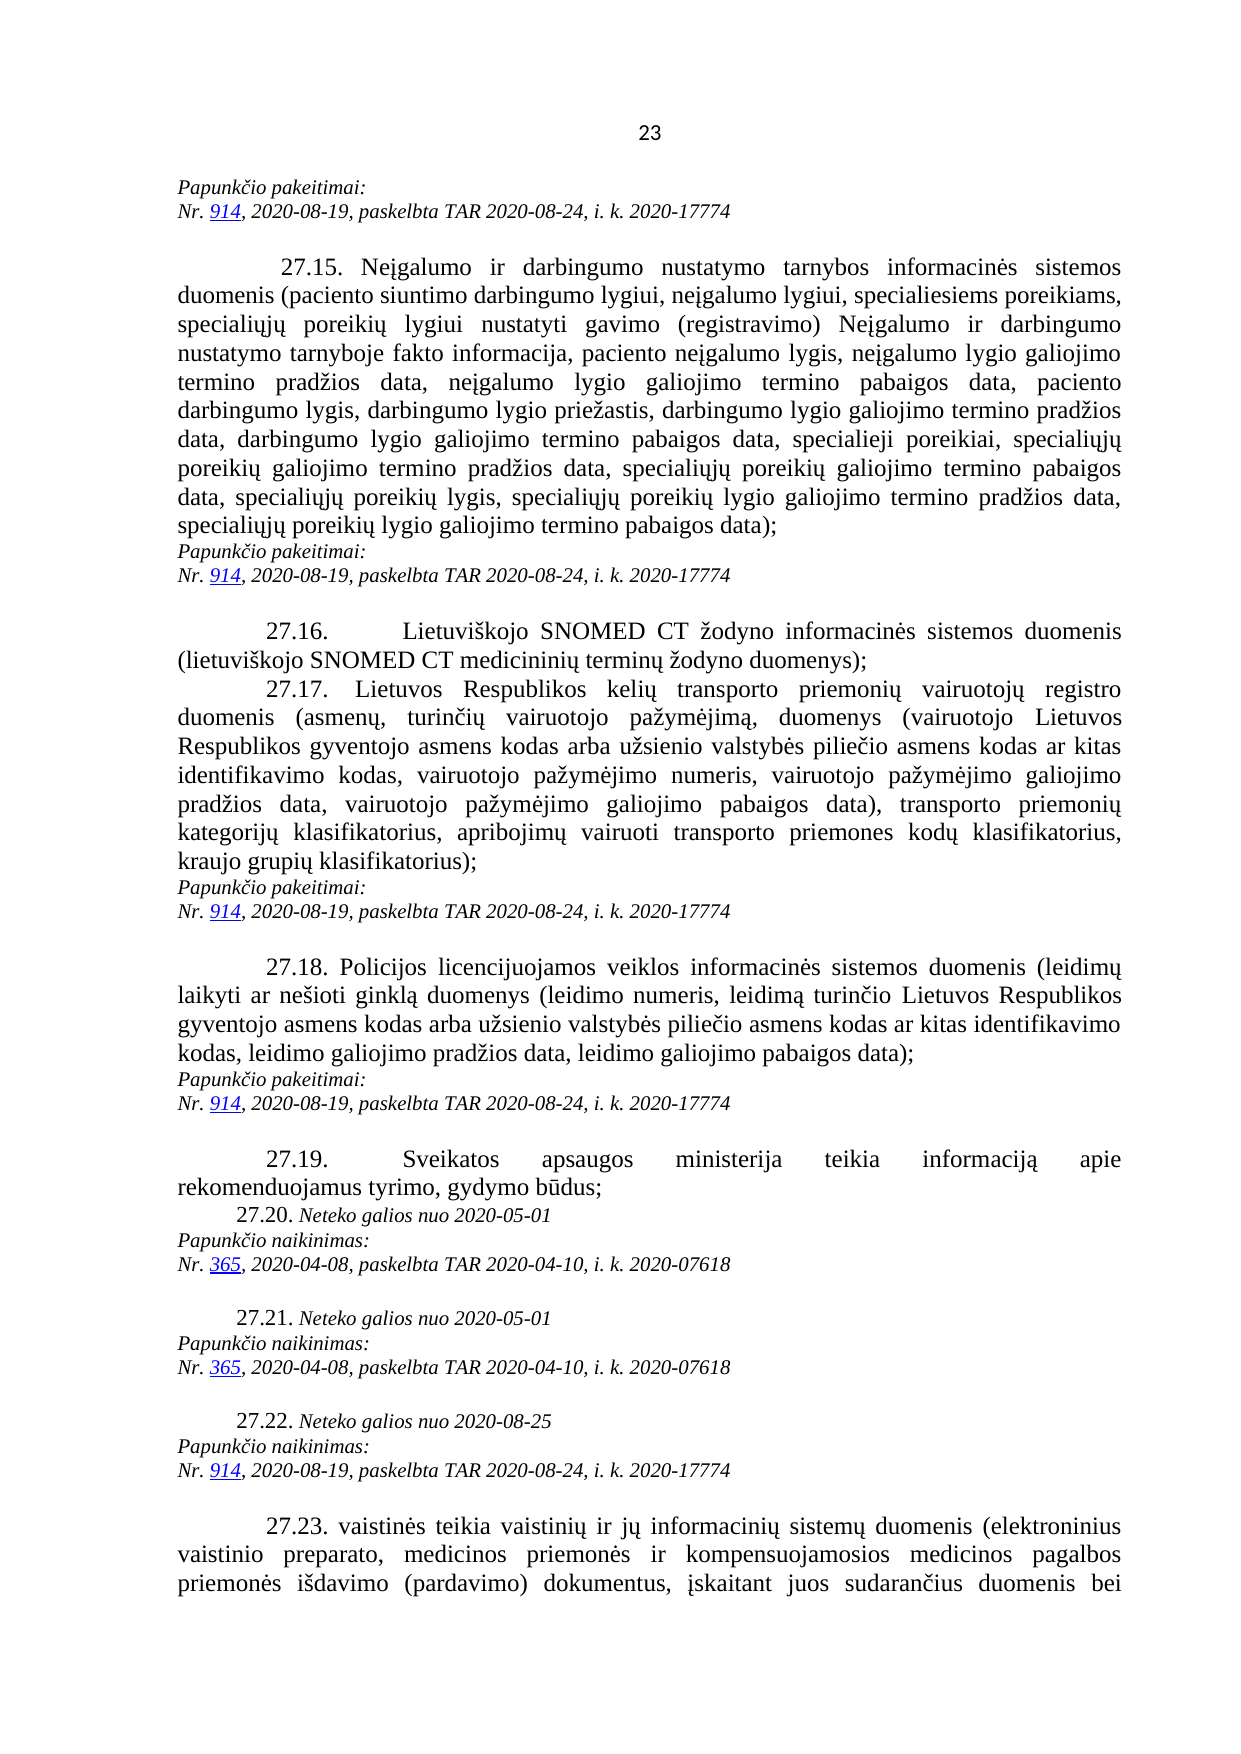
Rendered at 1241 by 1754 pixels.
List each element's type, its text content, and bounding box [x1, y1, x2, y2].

text 27.16. Lietuviškojo SNOMED CT žodyno informacinės sistemos duomenis (lietuviškojo SNOMED CT medicininių terminų žodyno duomenys); [177, 616, 1122, 674]
text Papunkčio naikinimas: [177, 1331, 1122, 1355]
text 27.22. Neteko galios nuo 2020-08-25 [177, 1408, 1122, 1434]
text Nr. 914, 2020-08-19, paskelbta TAR 2020-08-24, i. k. 2020-17774 [177, 563, 1122, 587]
text Nr. 914, 2020-08-19, paskelbta TAR 2020-08-24, i. k. 2020-17774 [177, 199, 1122, 223]
text 27.17. Lietuvos Respublikos kelių transporto priemonių vairuotojų registro duomenis (asmenų, turinčių vairuotojo pažymėjimą, duomenys (vairuotojo Lietuvos Respublikos gyventojo asmens kodas arba užsienio valstybės piliečio asmens kodas ar kitas identifikavimo kodas, vairuotojo pažymėjimo numeris, vairuotojo pažymėjimo galiojimo pradžios data, vairuotojo pažymėjimo galiojimo pabaigos data), transporto priemonių kategorijų klasifikatorius, apribojimų vairuoti transporto priemones kodų klasifikatorius, kraujo grupių klasifikatorius); [177, 674, 1122, 875]
text Papunkčio naikinimas: [177, 1227, 1122, 1252]
text Papunkčio naikinimas: [177, 1434, 1122, 1458]
text Papunkčio pakeitimai: [177, 539, 1122, 563]
text Papunkčio pakeitimai: [177, 875, 1122, 899]
text 27.23. vaistinės teikia vaistinių ir jų informacinių sistemų duomenis (elektroninius vaistinio preparato, medicinos priemonės ir kompensuojamosios medicinos pagalbos priemonės išdavimo (pardavimo) dokumentus, įskaitant juos sudarančius duomenis bei [177, 1511, 1122, 1597]
text 27.15. Neįgalumo ir darbingumo nustatymo tarnybos informacinės sistemos duomenis (paciento siuntimo darbingumo lygiui, neįgalumo lygiui, specialiesiems poreikiams, specialiųjų poreikių lygiui nustatyti gavimo (registravimo) Neįgalumo ir darbingumo nustatymo tarnyboje fakto informacija, paciento neįgalumo lygis, neįgalumo lygio galiojimo termino pradžios data, neįgalumo lygio galiojimo termino pabaigos data, paciento darbingumo lygis, darbingumo lygio priežastis, darbingumo lygio galiojimo termino pradžios data, darbingumo lygio galiojimo termino pabaigos data, specialieji poreikiai, specialiųjų poreikių galiojimo termino pradžios data, specialiųjų poreikių galiojimo termino pabaigos data, specialiųjų poreikių lygis, specialiųjų poreikių lygio galiojimo termino pradžios data, specialiųjų poreikių lygio galiojimo termino pabaigos data); [177, 252, 1122, 539]
text Nr. 914, 2020-08-19, paskelbta TAR 2020-08-24, i. k. 2020-17774 [177, 899, 1122, 923]
text 27.19. Sveikatos apsaugos ministerija teikia informaciją apie rekomenduojamus tyrimo, gydymo būdus; [177, 1144, 1122, 1201]
text Nr. 914, 2020-08-19, paskelbta TAR 2020-08-24, i. k. 2020-17774 [177, 1091, 1122, 1115]
text 27.20. Neteko galios nuo 2020-05-01 [177, 1201, 1122, 1227]
text Papunkčio pakeitimai: [177, 175, 1122, 199]
text Nr. 914, 2020-08-19, paskelbta TAR 2020-08-24, i. k. 2020-17774 [177, 1458, 1122, 1482]
text 27.18. Policijos licencijuojamos veiklos informacinės sistemos duomenis (leidimų laikyti ar nešioti ginklą duomenys (leidimo numeris, leidimą turinčio Lietuvos Respublikos gyventojo asmens kodas arba užsienio valstybės piliečio asmens kodas ar kitas identifikavimo kodas, leidimo galiojimo pradžios data, leidimo galiojimo pabaigos data); [177, 952, 1122, 1067]
text Nr. 365, 2020-04-08, paskelbta TAR 2020-04-10, i. k. 2020-07618 [177, 1355, 1122, 1379]
text 27.21. Neteko galios nuo 2020-05-01 [177, 1304, 1122, 1331]
text Nr. 365, 2020-04-08, paskelbta TAR 2020-04-10, i. k. 2020-07618 [177, 1252, 1122, 1276]
text Papunkčio pakeitimai: [177, 1067, 1122, 1091]
